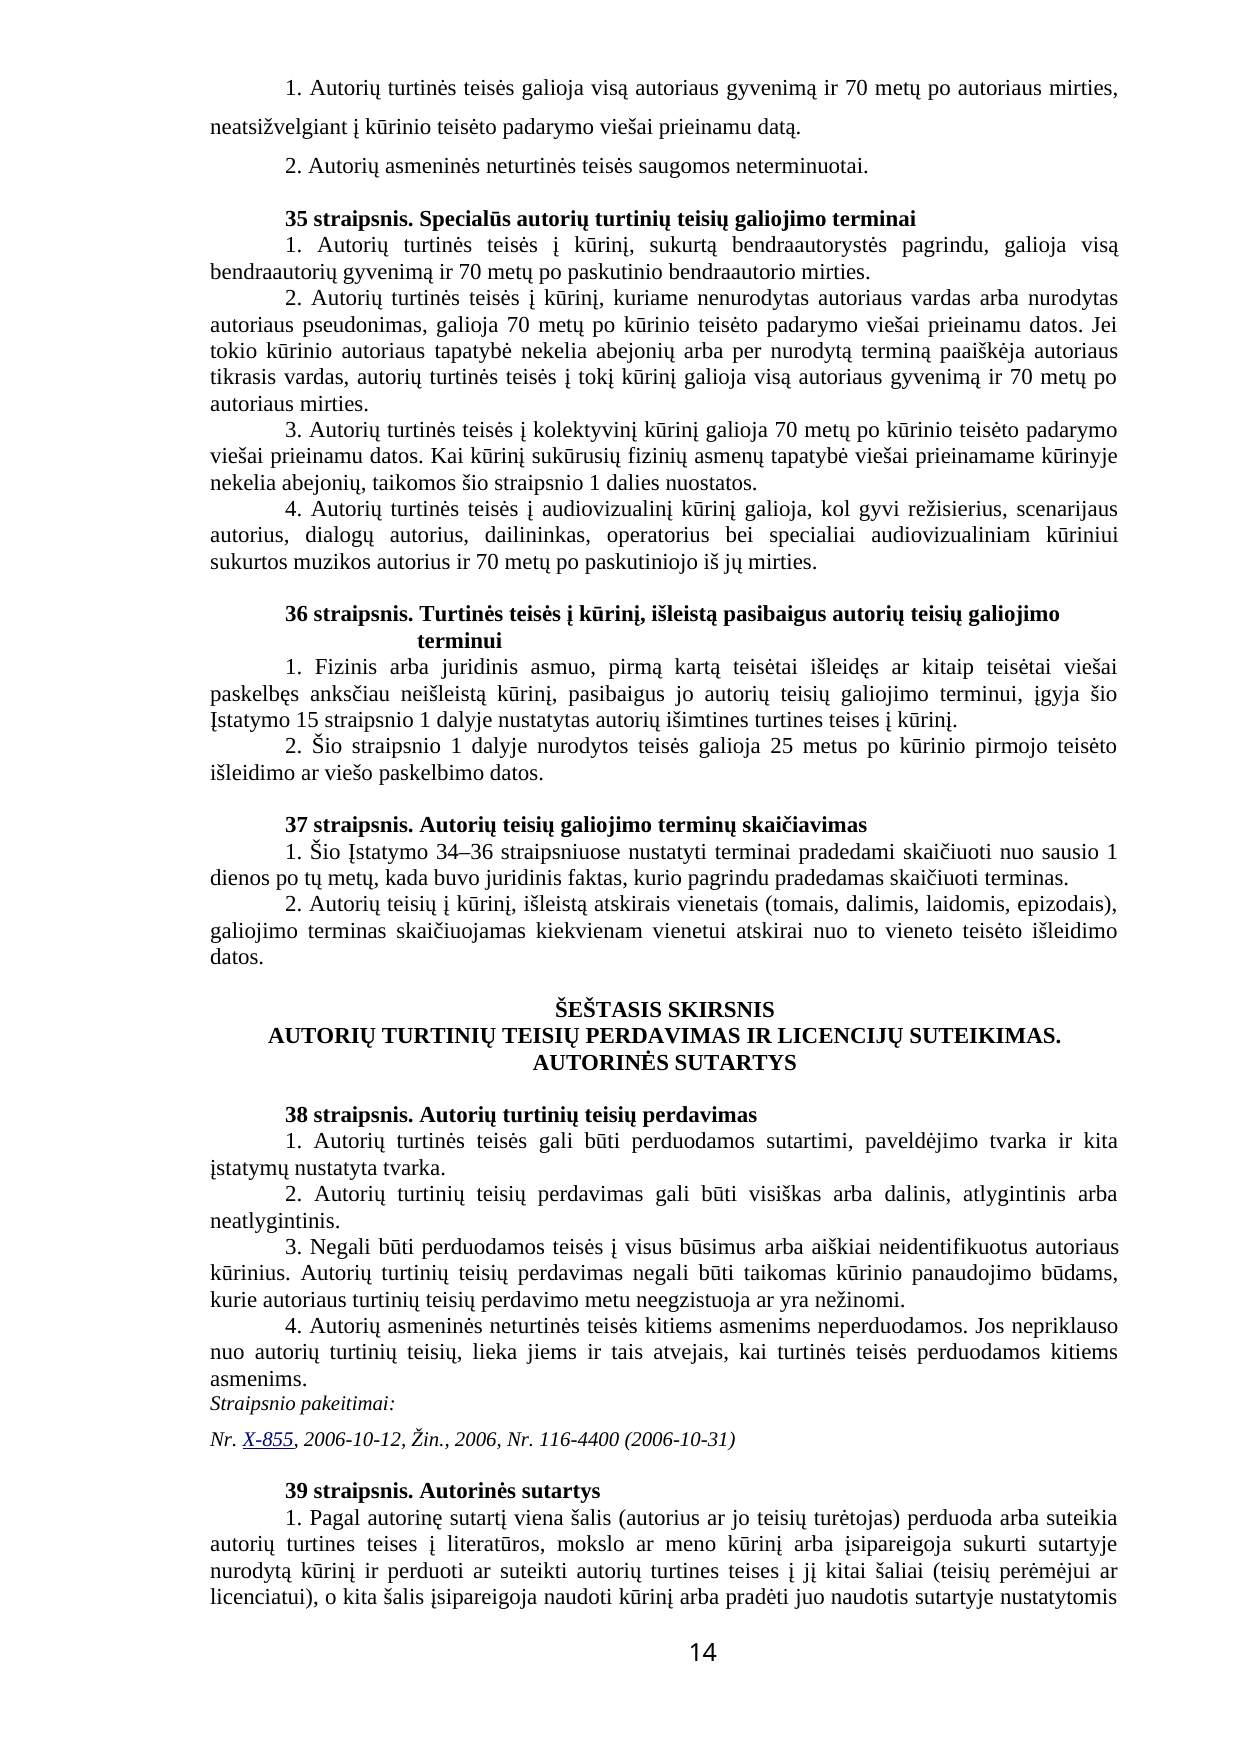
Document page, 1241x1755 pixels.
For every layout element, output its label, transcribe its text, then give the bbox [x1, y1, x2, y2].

text 2. Autorių asmeninės neturtinės teisės saugomos neterminuotai. [210, 152, 1119, 179]
subtitle AUTORINĖS SUTARTYS [210, 1048, 1119, 1075]
text 1. Autorių turtinės teisės galioja visą autoriaus gyvenimą ir 70 metų po autoriaus mirties, neatsižvelgiant į kūrinio teisėto padarymo viešai prieinamu datą. [210, 73, 1119, 139]
text AUTORIŲ TURTINIŲ TEISIŲ PERDAVIMAS IR LICENCIJŲ SUTEIKIMAS. [210, 1022, 1119, 1048]
text 1. Pagal autorinę sutartį viena šalis (autorius ar jo teisių turėtojas) perduoda arba suteikia autorių turtines teises į literatūros, mokslo ar meno kūrinį arba įsipareigoja sukurti sutartyje nurodytą kūrinį ir perduoti ar suteikti autorių turtines teises į jį kitai šaliai (teisių perėmėjui ar licenciatui), o kita šalis įsipareigoja naudoti kūrinį arba pradėti juo naudotis sutartyje nustatytomis [210, 1504, 1119, 1609]
text 4. Autorių turtinės teisės į audiovizualinį kūrinį galioja, kol gyvi režisierius, scenarijaus autorius, dialogų autorius, dailininkas, operatorius bei specialiai audiovizualiniam kūriniui sukurtos muzikos autorius ir 70 metų po paskutiniojo iš jų mirties. [210, 495, 1119, 574]
text 39 straipsnis. Autorinės sutartys [210, 1478, 1119, 1504]
text 35 straipsnis. Specialūs autorių turtinių teisių galiojimo terminai [210, 205, 1119, 232]
text 2. Šio straipsnio 1 dalyje nurodytos teisės galioja 25 metus po kūrinio pirmojo teisėto išleidimo ar viešo paskelbimo datos. [210, 732, 1119, 785]
text 38 straipsnis. Autorių turtinių teisių perdavimas [210, 1101, 1119, 1128]
text 2. Autorių turtinės teisės į kūrinį, kuriame nenurodytas autoriaus vardas arba nurodytas autoriaus pseudonimas, galioja 70 metų po kūrinio teisėto padarymo viešai prieinamu datos. Jei tokio kūrinio autoriaus tapatybė nekelia abejonių arba per nurodytą terminą paaiškėja autoriaus tikrasis vardas, autorių turtinės teisės į tokį kūrinį galioja visą autoriaus gyvenimą ir 70 metų po autoriaus mirties. [210, 284, 1119, 416]
text 1. Autorių turtinės teisės į kūrinį, sukurtą bendraautorystės pagrindu, galioja visą bendraautorių gyvenimą ir 70 metų po paskutinio bendraautorio mirties. [210, 232, 1119, 284]
text 2. Autorių turtinių teisių perdavimas gali būti visiškas arba dalinis, atlygintinis arba neatlygintinis. [210, 1180, 1119, 1233]
text 4. Autorių asmeninės neturtinės teisės kitiems asmenims neperduodamos. Jos nepriklauso nuo autorių turtinių teisių, lieka jiems ir tais atvejais, kai turtinės teisės perduodamos kitiems asmenims. [210, 1312, 1119, 1391]
subtitle ŠEŠTASIS SKIRSNIS [210, 996, 1119, 1022]
text 36 straipsnis. Turtinės teisės į kūrinį, išleistą pasibaigus autorių teisių galiojimo [285, 601, 1119, 627]
text 3. Negali būti perduodamos teisės į visus būsimus arba aiškiai neidentifikuotus autoriaus kūrinius. Autorių turtinių teisių perdavimas negali būti taikomas kūrinio panaudojimo būdams, kurie autoriaus turtinių teisių perdavimo metu neegzistuoja ar yra nežinomi. [210, 1233, 1119, 1312]
text 37 straipsnis. Autorių teisių galiojimo terminų skaičiavimas [210, 811, 1119, 838]
text 1. Autorių turtinės teisės gali būti perduodamos sutartimi, paveldėjimo tvarka ir kita įstatymų nustatyta tvarka. [210, 1128, 1119, 1180]
text Straipsnio pakeitimai: [210, 1391, 1119, 1415]
text 1. Fizinis arba juridinis asmuo, pirmą kartą teisėtai išleidęs ar kitaip teisėtai viešai paskelbęs anksčiau neišleistą kūrinį, pasibaigus jo autorių teisių galiojimo terminui, įgyja šio Įstatymo 15 straipsnio 1 dalyje nustatytas autorių išimtines turtines teises į kūrinį. [210, 653, 1119, 732]
text 3. Autorių turtinės teisės į kolektyvinį kūrinį galioja 70 metų po kūrinio teisėto padarymo viešai prieinamu datos. Kai kūrinį sukūrusių fizinių asmenų tapatybė viešai prieinamame kūrinyje nekelia abejonių, taikomos šio straipsnio 1 dalies nuostatos. [210, 416, 1119, 495]
text terminui [417, 627, 1119, 653]
text 2. Autorių teisių į kūrinį, išleistą atskirais vienetais (tomais, dalimis, laidomis, epizodais), galiojimo terminas skaičiuojamas kiekvienam vienetui atskirai nuo to vieneto teisėto išleidimo datos. [210, 890, 1119, 969]
text 1. Šio Įstatymo 34–36 straipsniuose nustatyti terminai pradedami skaičiuoti nuo sausio 1 dienos po tų metų, kada buvo juridinis faktas, kurio pagrindu pradedamas skaičiuoti terminas. [210, 838, 1119, 890]
text Nr. X-855, 2006-10-12, Žin., 2006, Nr. 116-4400 (2006-10-31) [210, 1427, 1120, 1451]
